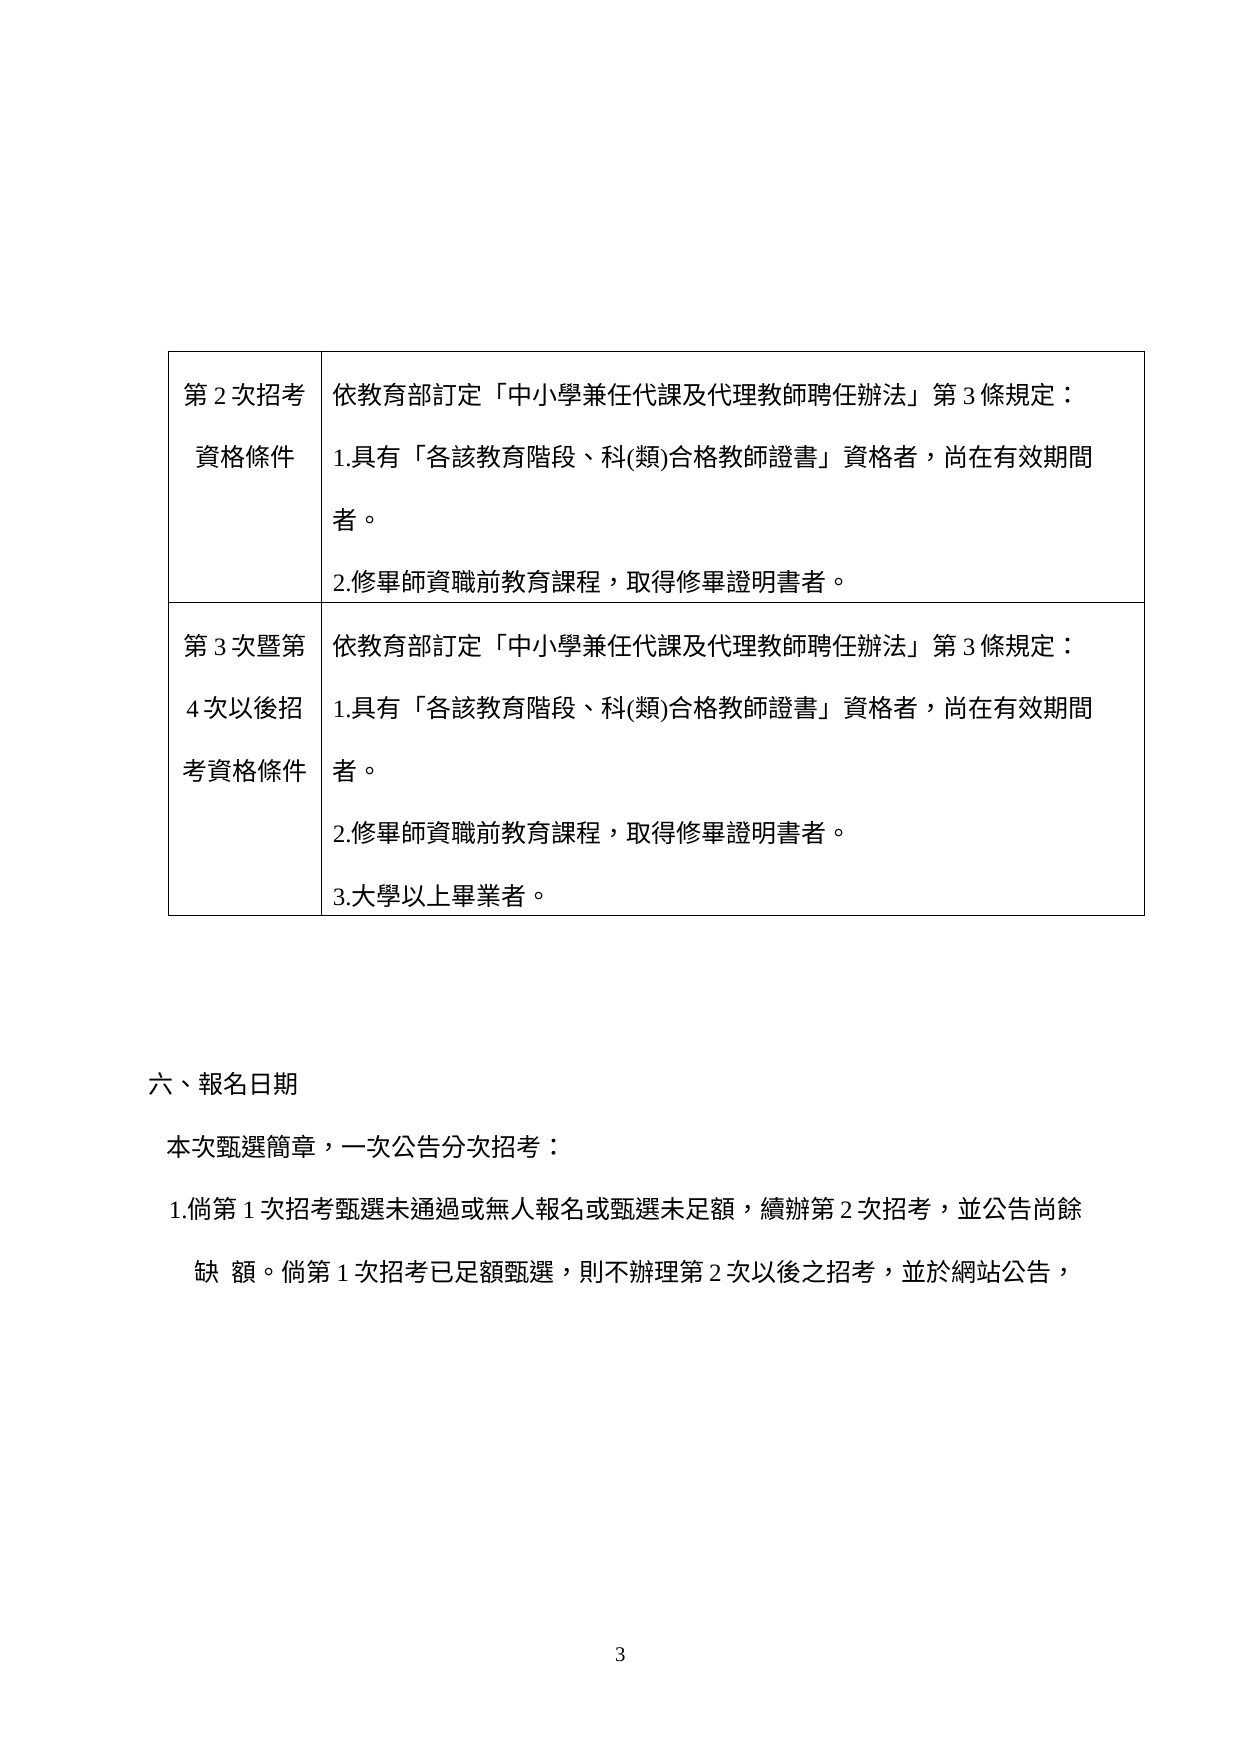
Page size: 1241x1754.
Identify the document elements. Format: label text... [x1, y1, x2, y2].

text 六、報名日期 [148, 1041, 1092, 1104]
table_cell 第2次招考資格條件 [169, 352, 321, 602]
table_cell 依教育部訂定「中小學兼任代課及代理教師聘任辦法」第3條規定： 1.具有「各該教育階段、科(類)合格教師證書」資格者，尚在有效期間者。 2.修畢師資職前教育課程，取得修畢證明書者。 [322, 352, 1144, 602]
table_cell 依教育部訂定「中小學兼任代課及代理教師聘任辦法」第3條規定： 1.具有「各該教育階段、科(類)合格教師證書」資格者，尚在有效期間者。 2.修畢師資職前教育課程，取得修畢證明書者。 3.大學以上畢業者。 [322, 603, 1144, 915]
table_cell 第3次暨第4次以後招考資格條件 [169, 603, 321, 915]
text 本次甄選簡章，一次公告分次招考： [148, 1104, 1092, 1166]
text 1.倘第1次招考甄選未通過或無人報名或甄選未足額，續辦第2次招考，並公告尚餘缺 額。倘第1次招考已足額甄選，則不辦理第2次以後之招考，並於網站公告， [162, 1166, 1092, 1291]
